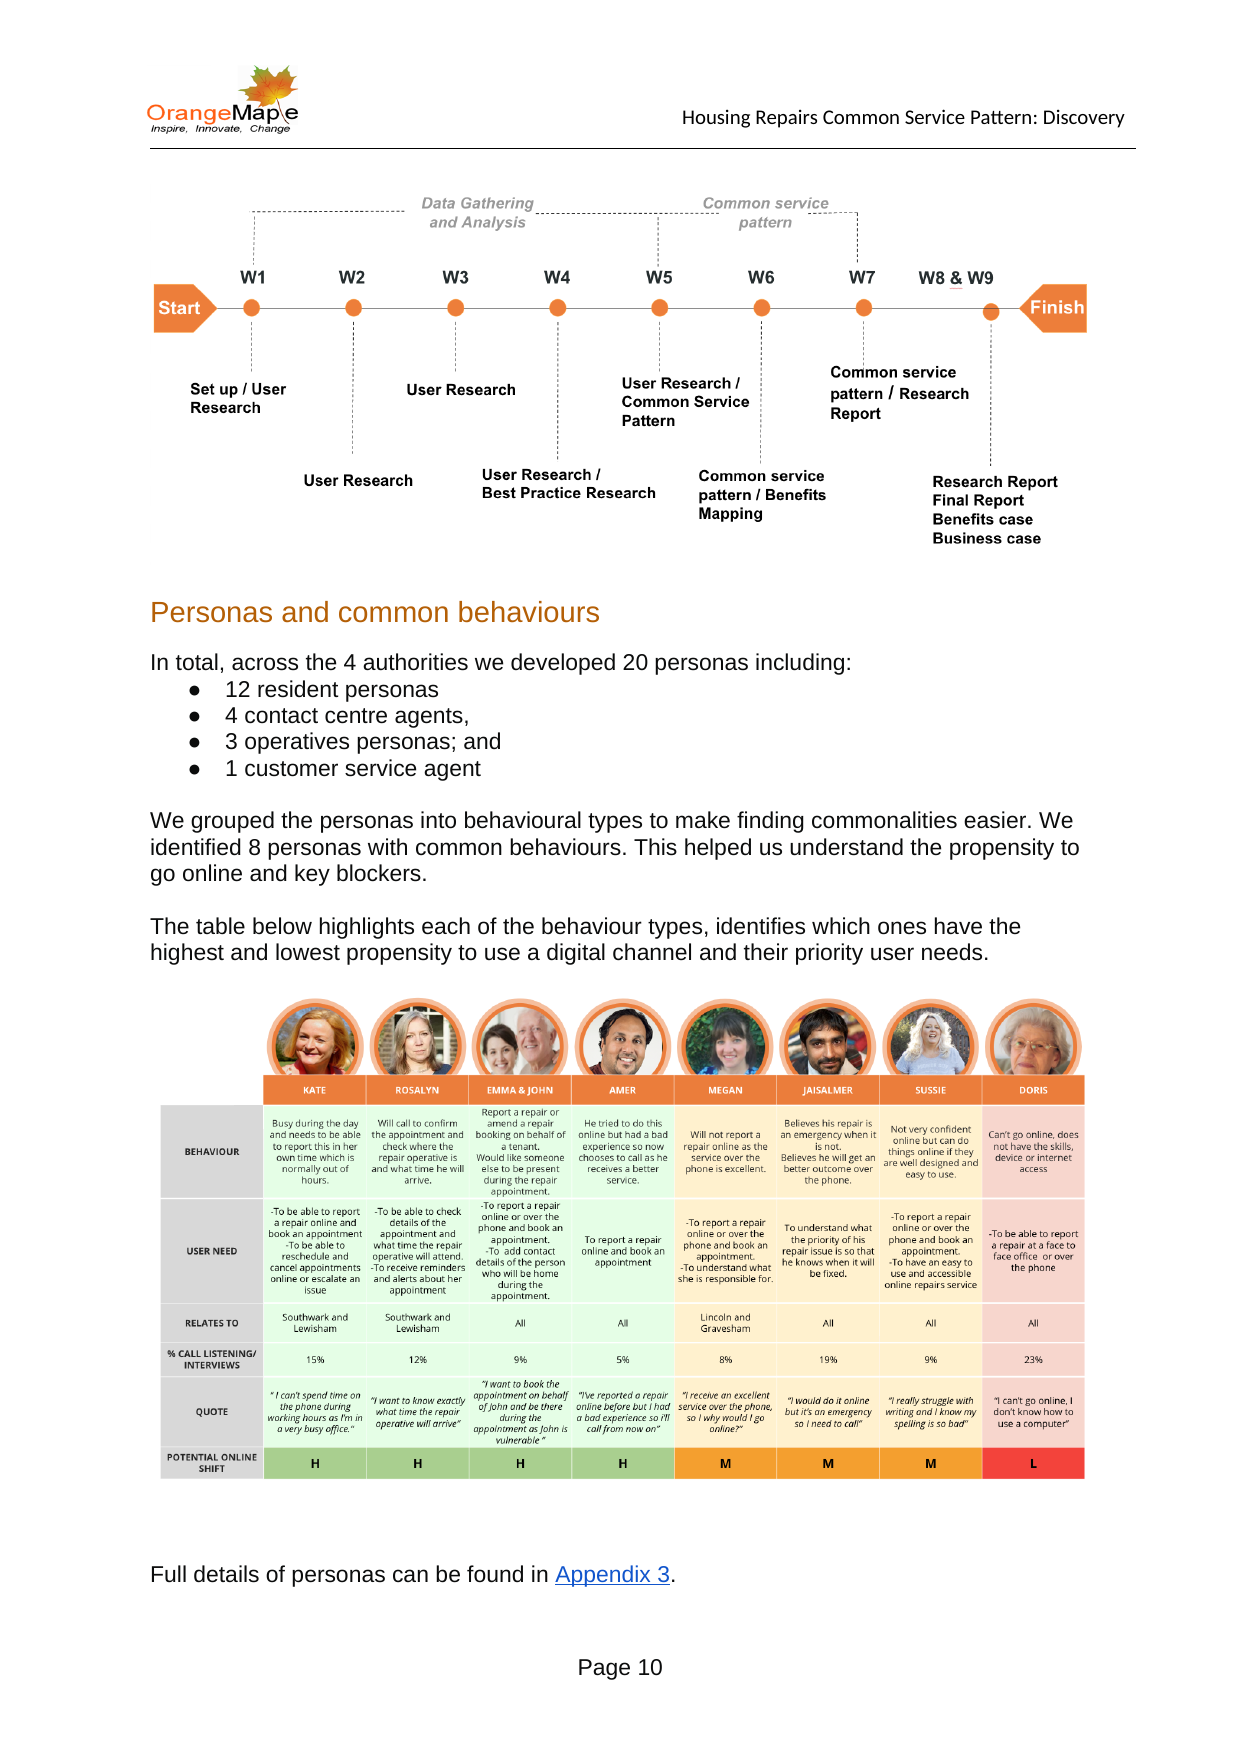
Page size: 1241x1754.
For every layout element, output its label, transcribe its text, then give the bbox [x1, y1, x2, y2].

picture [150, 991, 1091, 1484]
text In total, across the 4 authorities we developed 20 personas including: [150, 649, 1090, 676]
subtitle Personas and common behaviours [150, 595, 1090, 628]
text Full details of personas can be found in Appendix 3. [150, 1561, 1090, 1587]
list 1 customer service agent [187, 754, 1090, 781]
list 4 contact centre agents, [187, 702, 1090, 728]
list 3 operatives personas; and [187, 728, 1090, 754]
list 12 resident personas [187, 676, 1090, 702]
picture [146, 64, 299, 135]
text The table below highlights each of the behaviour types, identifies which ones have the highest and lowest propensity to use a digital channel and their priority user needs. [150, 913, 1090, 965]
picture [150, 176, 1091, 565]
text We grouped the personas into behavioural types to make finding commonalities easier. We identified 8 personas with common behaviours. This helped us understand the propensity to go online and key blockers. [150, 807, 1090, 886]
